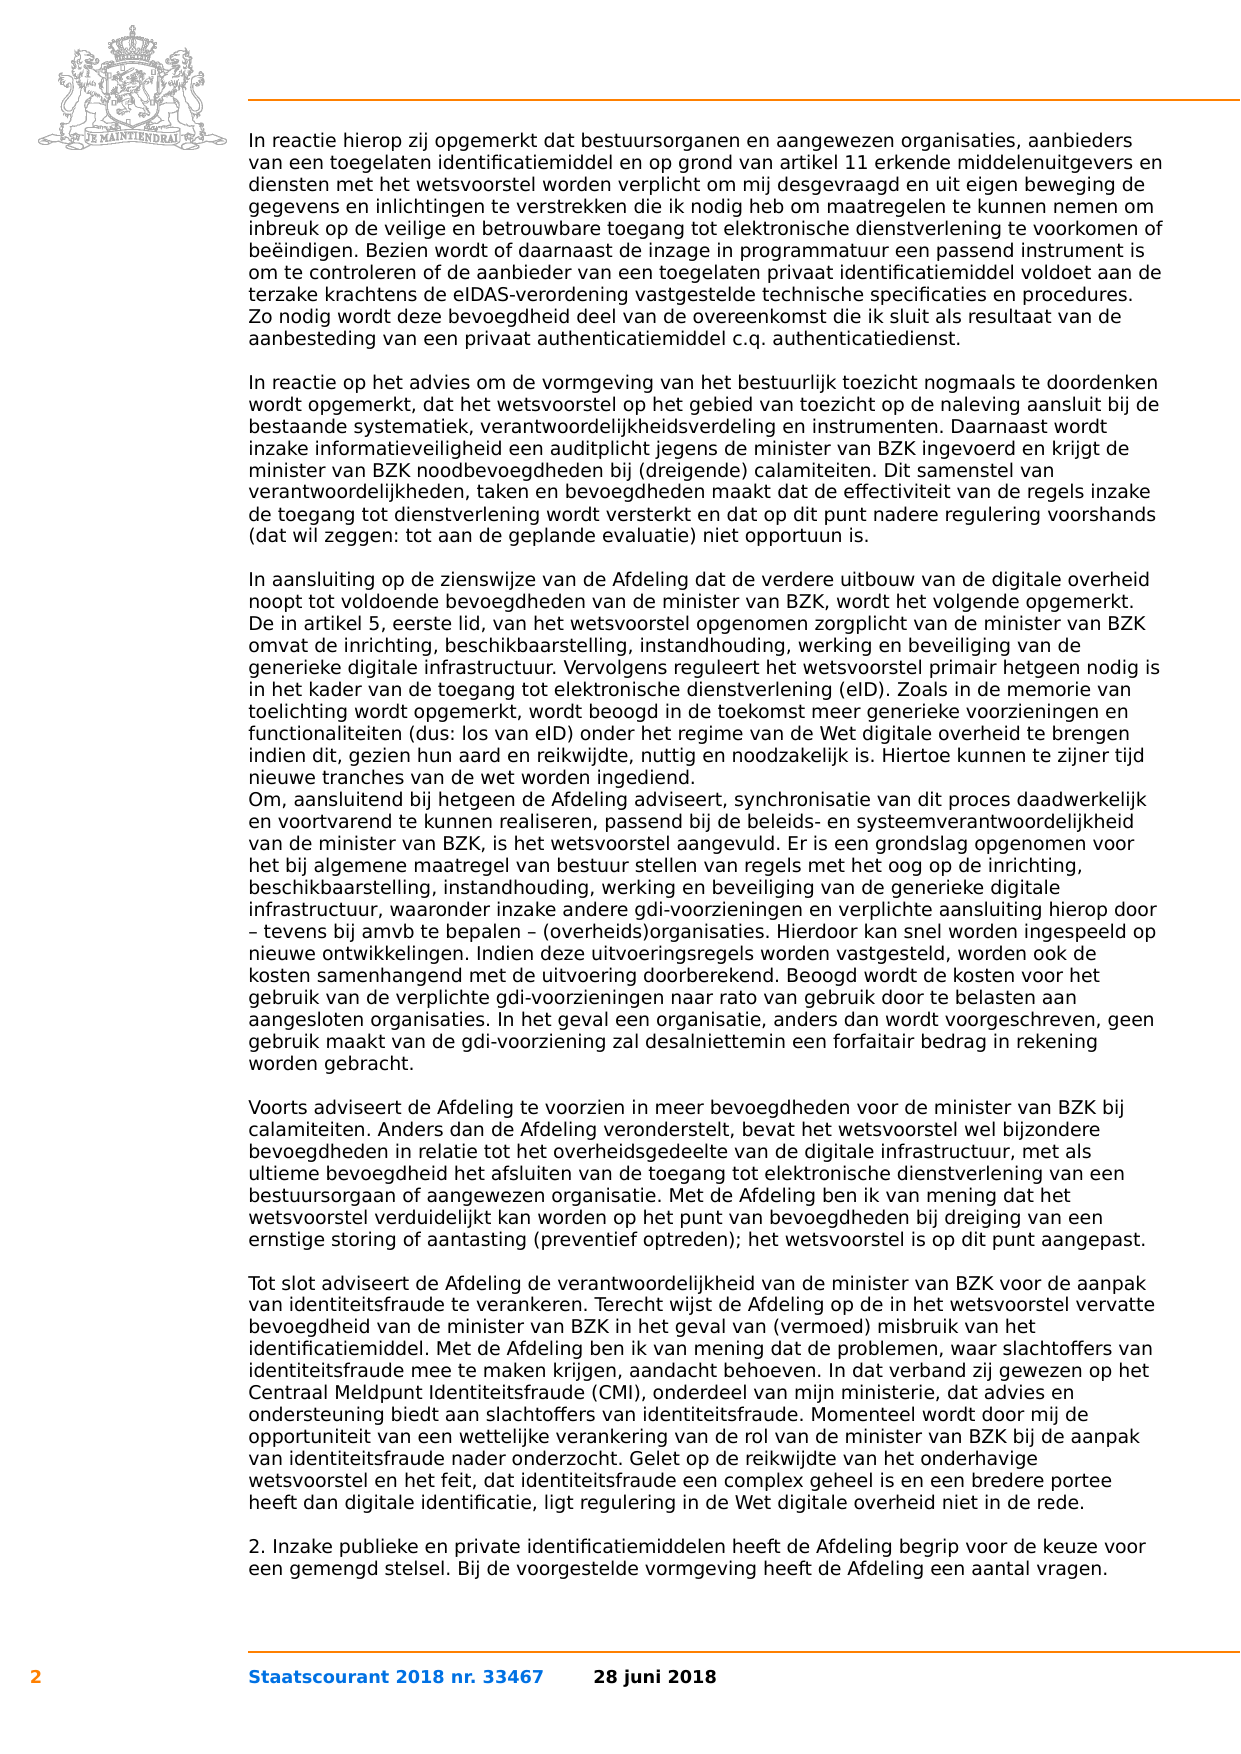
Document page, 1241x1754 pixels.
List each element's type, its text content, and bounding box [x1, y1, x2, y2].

text 2. Inzake publieke en private identificatiemiddelen heeft de Afdeling begrip voor de keuze voor een gemengd stelsel. Bij de voorgestelde vormgeving heeft de Afdeling een aantal vragen. [248, 1536, 1163, 1580]
text In reactie op het advies om de vormgeving van het bestuurlijk toezicht nogmaals te doordenken wordt opgemerkt, dat het wetsvoorstel op het gebied van toezicht op de naleving aansluit bij de bestaande systematiek, verantwoordelijkheidsverdeling en instrumenten. Daarnaast wordt inzake informatieveiligheid een auditplicht jegens de minister van BZK ingevoerd en krijgt de minister van BZK noodbevoegdheden bij (dreigende) calamiteiten. Dit samenstel van verantwoordelijkheden, taken en bevoegdheden maakt dat de effectiviteit van de regels inzake de toegang tot dienstverlening wordt versterkt en dat op dit punt nadere regulering voorshands (dat wil zeggen: tot aan de geplande evaluatie) niet opportuun is. [248, 372, 1163, 547]
text In aansluiting op de zienswijze van de Afdeling dat de verdere uitbouw van de digitale overheid noopt tot voldoende bevoegdheden van de minister van BZK, wordt het volgende opgemerkt. De in artikel 5, eerste lid, van het wetsvoorstel opgenomen zorgplicht van de minister van BZK omvat de inrichting, beschikbaarstelling, instandhouding, werking en beveiliging van de generieke digitale infrastructuur. Vervolgens reguleert het wetsvoorstel primair hetgeen nodig is in het kader van de toegang tot elektronische dienstverlening (eID). Zoals in de memorie van toelichting wordt opgemerkt, wordt beoogd in de toekomst meer generieke voorzieningen en functionaliteiten (dus: los van eID) onder het regime van de Wet digitale overheid te brengen indien dit, gezien hun aard en reikwijdte, nuttig en noodzakelijk is. Hiertoe kunnen te zijner tijd nieuwe tranches van de wet worden ingediend. [248, 569, 1163, 789]
text Tot slot adviseert de Afdeling de verantwoordelijkheid van de minister van BZK voor de aanpak van identiteitsfraude te verankeren. Terecht wijst de Afdeling op de in het wetsvoorstel vervatte bevoegdheid van de minister van BZK in het geval van (vermoed) misbruik van het identificatiemiddel. Met de Afdeling ben ik van mening dat de problemen, waar slachtoffers van identiteitsfraude mee te maken krijgen, aandacht behoeven. In dat verband zij gewezen op het Centraal Meldpunt Identiteitsfraude (CMI), onderdeel van mijn ministerie, dat advies en ondersteuning biedt aan slachtoffers van identiteitsfraude. Momenteel wordt door mij de opportuniteit van een wettelijke verankering van de rol van de minister van BZK bij de aanpak van identiteitsfraude nader onderzocht. Gelet op de reikwijdte van het onderhavige wetsvoorstel en het feit, dat identiteitsfraude een complex geheel is en een bredere portee heeft dan digitale identificatie, ligt regulering in de Wet digitale overheid niet in de rede. [248, 1272, 1163, 1514]
text Voorts adviseert de Afdeling te voorzien in meer bevoegdheden voor de minister van BZK bij calamiteiten. Anders dan de Afdeling veronderstelt, bevat het wetsvoorstel wel bijzondere bevoegdheden in relatie tot het overheidsgedeelte van de digitale infrastructuur, met als ultieme bevoegdheid het afsluiten van de toegang tot elektronische dienstverlening van een bestuursorgaan of aangewezen organisatie. Met de Afdeling ben ik van mening dat het wetsvoorstel verduidelijkt kan worden op het punt van bevoegdheden bij dreiging van een ernstige storing of aantasting (preventief optreden); het wetsvoorstel is op dit punt aangepast. [248, 1097, 1163, 1251]
text Om, aansluitend bij hetgeen de Afdeling adviseert, synchronisatie van dit proces daadwerkelijk en voortvarend te kunnen realiseren, passend bij de beleids- en systeemverantwoordelijkheid van de minister van BZK, is het wetsvoorstel aangevuld. Er is een grondslag opgenomen voor het bij algemene maatregel van bestuur stellen van regels met het oog op de inrichting, beschikbaarstelling, instandhouding, werking en beveiliging van de generieke digitale infrastructuur, waaronder inzake andere gdi-voorzieningen en verplichte aansluiting hierop door – tevens bij amvb te bepalen – (overheids)organisaties. Hierdoor kan snel worden ingespeeld op nieuwe ontwikkelingen. Indien deze uitvoeringsregels worden vastgesteld, worden ook de kosten samenhangend met de uitvoering doorberekend. Beoogd wordt de kosten voor het gebruik van de verplichte gdi-voorzieningen naar rato van gebruik door te belasten aan aangesloten organisaties. In het geval een organisatie, anders dan wordt voorgeschreven, geen gebruik maakt van de gdi-voorziening zal desalniettemin een forfaitair bedrag in rekening worden gebracht. [248, 789, 1163, 1075]
picture [38, 25, 227, 150]
text In reactie hierop zij opgemerkt dat bestuursorganen en aangewezen organisaties, aanbieders van een toegelaten identificatiemiddel en op grond van artikel 11 erkende middelenuitgevers en diensten met het wetsvoorstel worden verplicht om mij desgevraagd en uit eigen beweging de gegevens en inlichtingen te verstrekken die ik nodig heb om maatregelen te kunnen nemen om inbreuk op de veilige en betrouwbare toegang tot elektronische dienstverlening te voorkomen of beëindigen. Bezien wordt of daarnaast de inzage in programmatuur een passend instrument is om te controleren of de aanbieder van een toegelaten privaat identificatiemiddel voldoet aan de terzake krachtens de eIDAS-verordening vastgestelde technische specificaties en procedures. Zo nodig wordt deze bevoegdheid deel van de overeenkomst die ik sluit als resultaat van de aanbesteding van een privaat authenticatiemiddel c.q. authenticatiedienst. [248, 130, 1163, 350]
